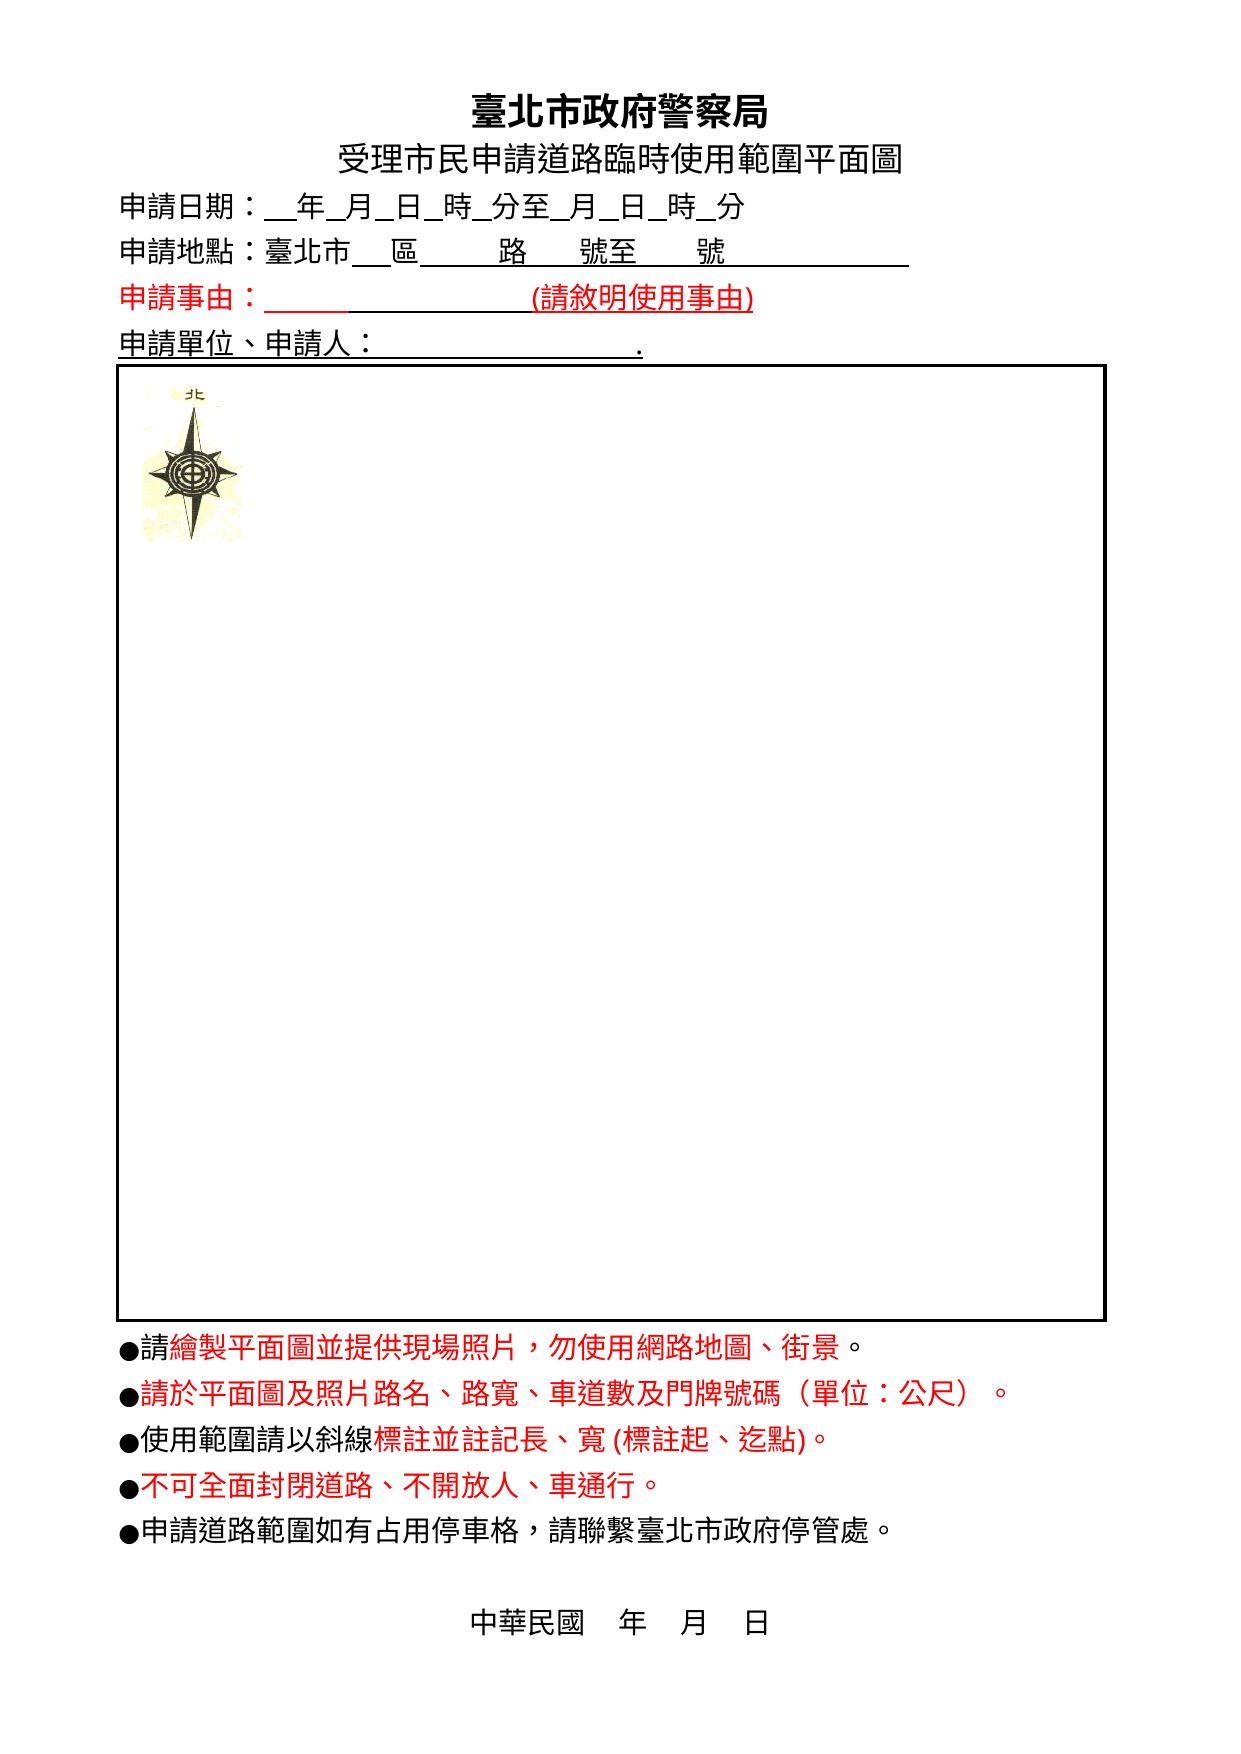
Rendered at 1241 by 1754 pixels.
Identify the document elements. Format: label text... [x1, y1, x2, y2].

text 申請地點：臺北市 區 路 號至 號 [118, 226, 1122, 272]
text 申請單位、申請人： . [118, 318, 1122, 364]
text 申請日期： 年 月 日 時 分至 月 日 時 分 [118, 180, 1122, 226]
text 中華民國 年 月 日 [118, 1597, 1122, 1643]
text 申請事由： (請敘明使用事由) [118, 272, 1122, 318]
text ●請繪製平面圖並提供現場照片，勿使用網路地圖、街景。 [118, 1322, 1122, 1368]
text ●請於平面圖及照片路名、路寬、車道數及門牌號碼（單位：公尺）。 [118, 1368, 1122, 1413]
table_header [119, 367, 1103, 1319]
text ●使用範圍請以斜線標註並註記長、寬 (標註起、迄點)。 [118, 1413, 1122, 1459]
text ●申請道路範圍如有占用停車格，請聯繫臺北市政府停管處。 [118, 1505, 1122, 1551]
text 臺北市政府警察局 [118, 89, 1122, 134]
text ●不可全面封閉道路、不開放人、車通行。 [118, 1459, 1122, 1505]
text 受理市民申請道路臨時使用範圍平面圖 [118, 134, 1122, 180]
